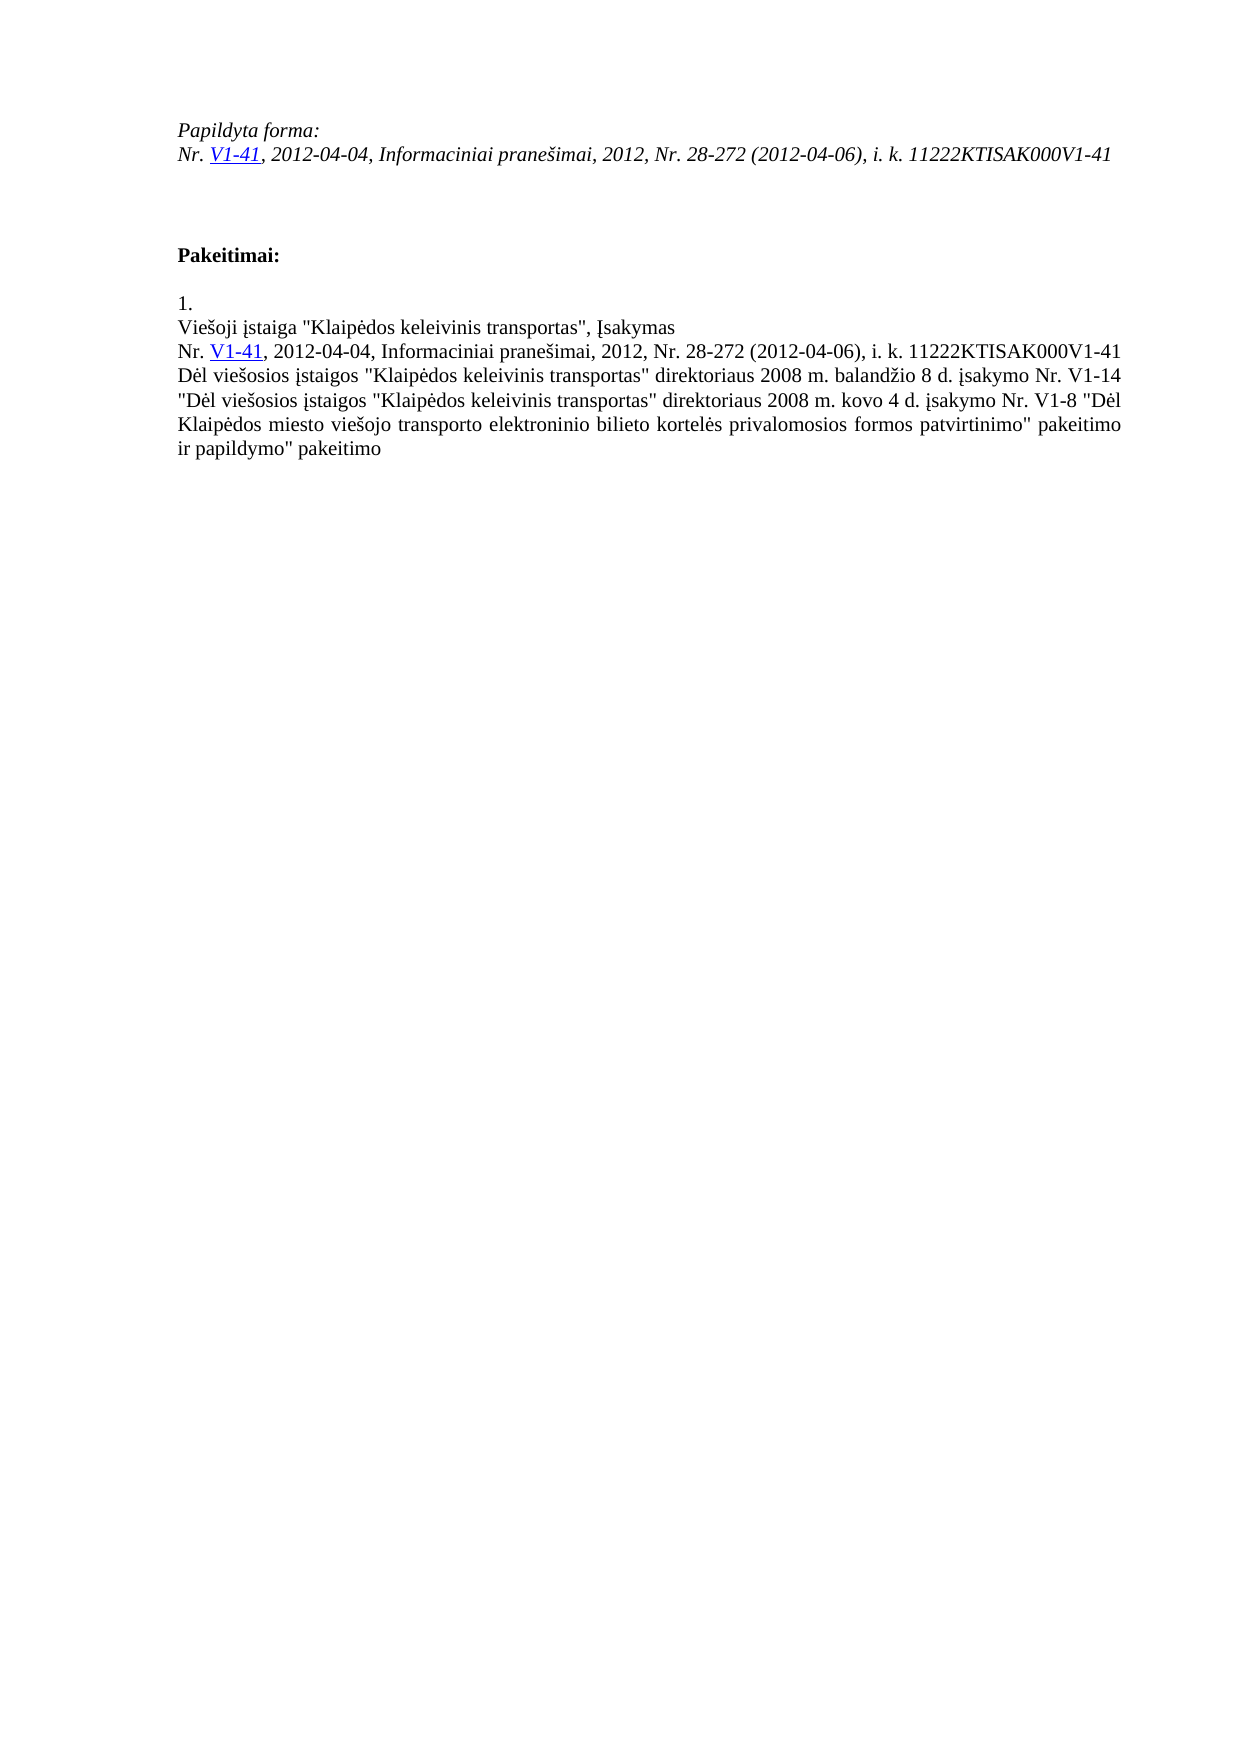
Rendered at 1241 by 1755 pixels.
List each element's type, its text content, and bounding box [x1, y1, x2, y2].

text Nr. V1-41, 2012-04-04, Informaciniai pranešimai, 2012, Nr. 28-272 (2012-04-06), i. k. 11222KTISAK000V1-41 [177, 339, 1122, 363]
text Viešoji įstaiga "Klaipėdos keleivinis transportas", Įsakymas [177, 315, 1122, 339]
text Papildyta forma: [177, 118, 1122, 142]
text Pakeitimai: [177, 243, 1122, 267]
text 1. [177, 291, 1122, 315]
text Dėl viešosios įstaigos "Klaipėdos keleivinis transportas" direktoriaus 2008 m. balandžio 8 d. įsakymo Nr. V1-14 "Dėl viešosios įstaigos "Klaipėdos keleivinis transportas" direktoriaus 2008 m. kovo 4 d. įsakymo Nr. V1-8 "Dėl Klaipėdos miesto viešojo transporto elektroninio bilieto kortelės privalomosios formos patvirtinimo" pakeitimo ir papildymo" pakeitimo [177, 363, 1122, 460]
text Nr. V1-41, 2012-04-04, Informaciniai pranešimai, 2012, Nr. 28-272 (2012-04-06), i. k. 11222KTISAK000V1-41 [177, 142, 1122, 166]
